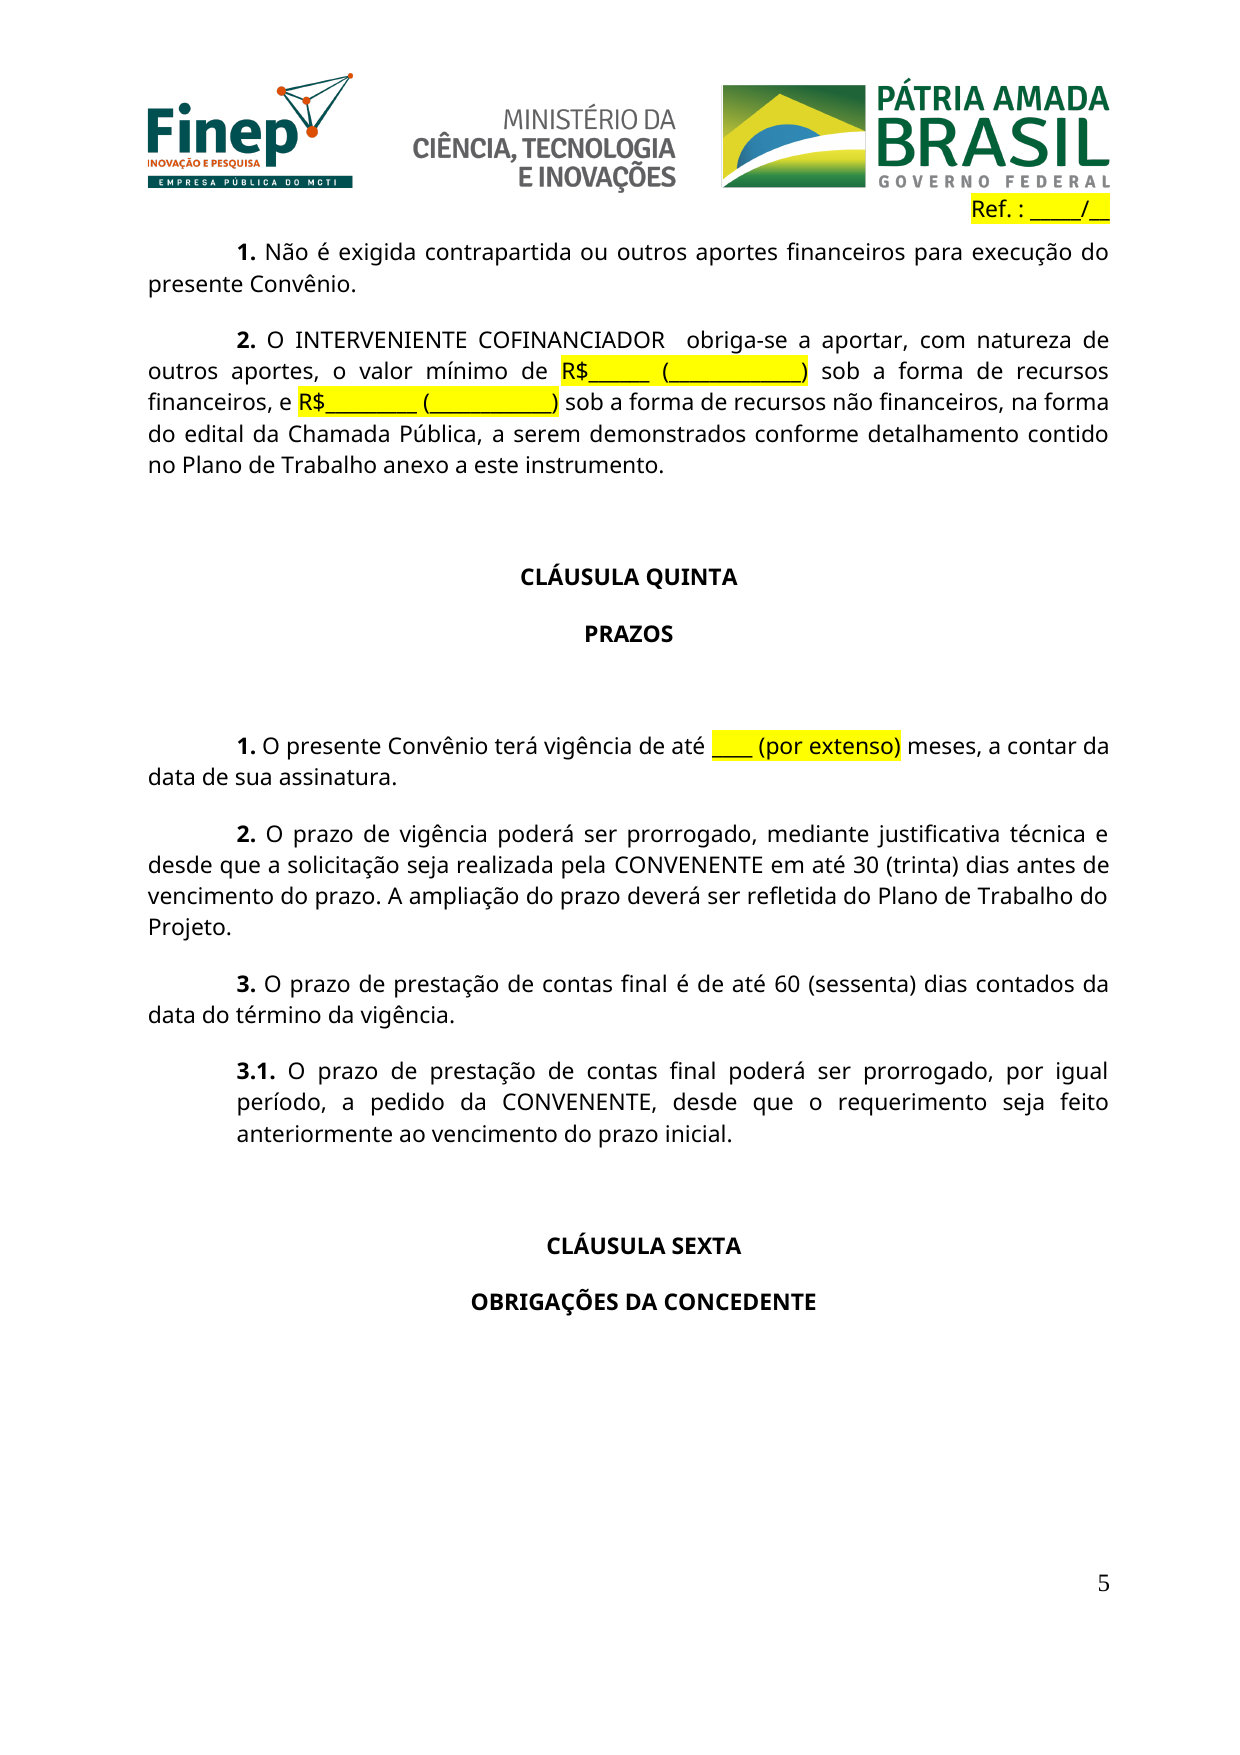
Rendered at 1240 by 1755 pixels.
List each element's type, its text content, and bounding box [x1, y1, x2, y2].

text 2. O prazo de vigência poderá ser prorrogado, mediante justificativa técnica e desde que a solicitação seja realizada pela CONVENENTE em até 30 (trinta) dias antes de vencimento do prazo. A ampliação do prazo deverá ser refletida do Plano de Trabalho do Projeto. [148, 817, 1110, 942]
text CLÁUSULA QUINTA [148, 561, 1110, 592]
list 2. O INTERVENIENTE COFINANCIADOR obriga-se a aportar, com natureza de outros aportes, o valor mínimo de R$______ (_____________) sob a forma de recursos financeiros, e R$_________ (____________) sob a forma de recursos não financeiros, na forma do edital da Chamada Pública, a serem demonstrados conforme detalhamento contido no Plano de Trabalho anexo a este instrumento. [148, 324, 1110, 480]
text 3. O prazo de prestação de contas final é de até 60 (sessenta) dias contados da data do término da vigência. [148, 967, 1110, 1030]
list 1. Não é exigida contrapartida ou outros aportes financeiros para execução do presente Convênio. [148, 236, 1110, 299]
text 1. O presente Convênio terá vigência de até ____ (por extenso) meses, a contar da data de sua assinatura. [148, 730, 1110, 792]
text PRAZOS [148, 617, 1110, 649]
text 3.1. O prazo de prestação de contas final poderá ser prorrogado, por igual período, a pedido da CONVENENTE, desde que o requerimento seja feito anteriormente ao vencimento do prazo inicial. [236, 1055, 1110, 1149]
subtitle CLÁUSULA SEXTA [148, 1230, 1139, 1261]
subtitle OBRIGAÇÕES DA CONCEDENTE [148, 1286, 1139, 1317]
